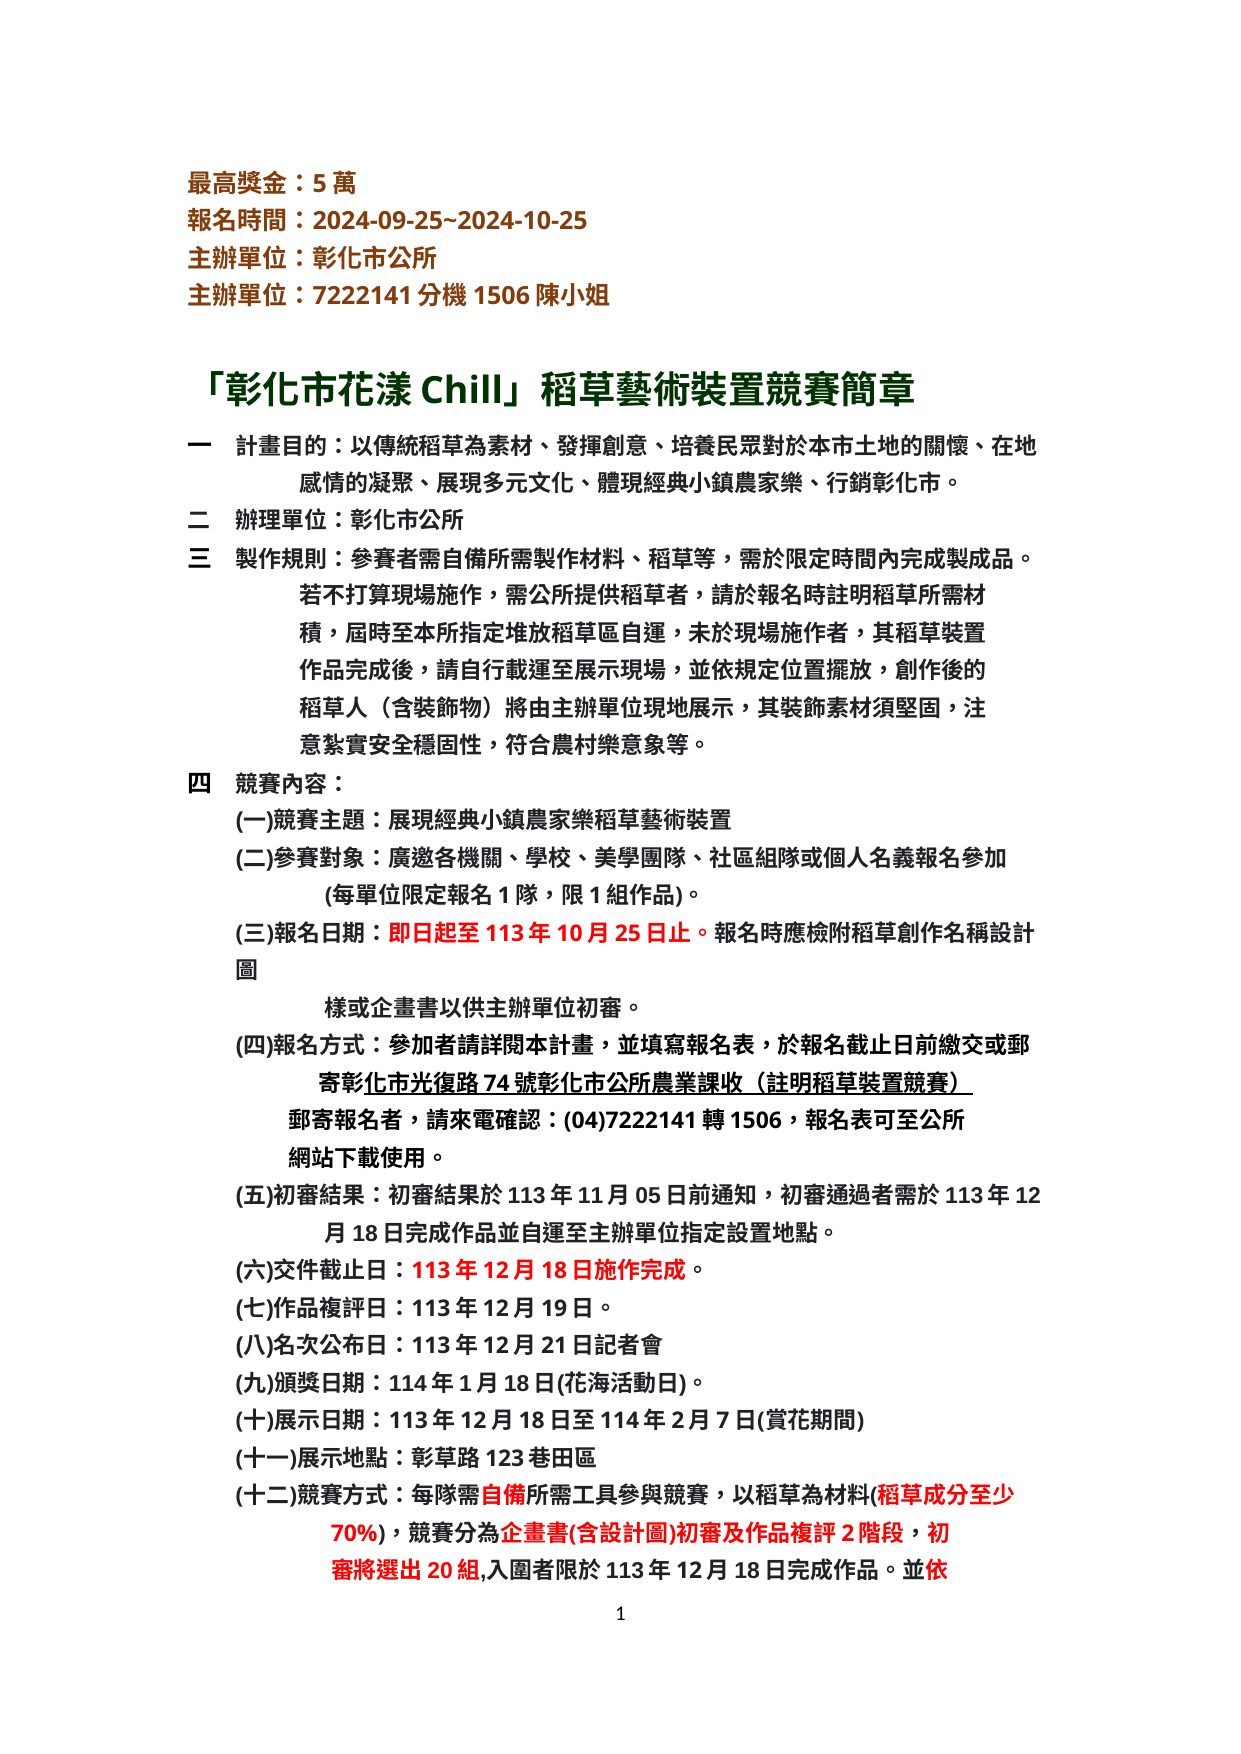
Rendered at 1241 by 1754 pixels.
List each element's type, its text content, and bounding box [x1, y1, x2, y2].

list 若不打算現場施作，需公所提供稻草者，請於報名時註明稻草所需材 [235, 575, 1053, 612]
list (十)展示日期：113年12月18日至114年2月7日(賞花期間) [235, 1400, 1053, 1437]
text 主辦單位：7222141分機1506陳小姐 [187, 275, 1053, 312]
text 報名時間：2024-09-25~2024-10-25 [187, 200, 1053, 237]
list (二)參賽對象：廣邀各機關、學校、美學團隊、社區組隊或個人名義報名參加 [235, 837, 1053, 875]
list (十二)競賽方式：每隊需自備所需工具參與競賽，以稻草為材料(稻草成分至少 [235, 1475, 1053, 1512]
text 郵寄報名者，請來電確認：(04)7222141轉1506，報名表可至公所 [187, 1100, 1053, 1137]
list (三)報名日期：即日起至113年10月25日止。報名時應檢附稻草創作名稱設計圖 [235, 912, 1053, 987]
list 稻草人（含裝飾物）將由主辦單位現地展示，其裝飾素材須堅固，注 [235, 687, 1053, 725]
list 寄彰化市光復路74號彰化市公所農業課收（註明稻草裝置競賽） [235, 1062, 1053, 1100]
text 主辦單位：彰化市公所 [187, 237, 1053, 275]
text 最高獎金：5萬 [187, 162, 1053, 200]
list (九)頒獎日期：114年1月18日(花海活動日)。 [235, 1362, 1053, 1400]
list (五)初審結果：初審結果於113年11月05日前通知，初審通過者需於113年12 [235, 1175, 1053, 1212]
list (八)名次公布日：113年12月21日記者會 [235, 1325, 1053, 1362]
text 「彰化市花漾Chill」稻草藝術裝置競賽簡章 [187, 350, 1053, 425]
list 意紮實安全穩固性，符合農村樂意象等。 [235, 725, 1053, 762]
list 競賽內容： [187, 762, 1053, 800]
text 網站下載使用。 [187, 1137, 1053, 1175]
list 計畫目的：以傳統稻草為素材、發揮創意、培養民眾對於本市土地的關懷、在地 [187, 425, 1053, 462]
list 審將選出20組,入圍者限於113年12月18日完成作品。並依 [235, 1550, 1053, 1587]
list 辦理單位：彰化市公所 [187, 500, 1053, 537]
list 感情的凝聚、展現多元文化、體現經典小鎮農家樂、行銷彰化市。 [235, 462, 1053, 500]
list 樣或企畫書以供主辦單位初審。 [235, 987, 1053, 1025]
list (七)作品複評日：113年12月19日。 [235, 1287, 1053, 1325]
list 積，屆時至本所指定堆放稻草區自運，未於現場施作者，其稻草裝置 [235, 612, 1053, 650]
list (六)交件截止日：113年12月18日施作完成。 [235, 1250, 1053, 1287]
list (四)報名方式：參加者請詳閱本計畫，並填寫報名表，於報名截止日前繳交或郵 [235, 1025, 1053, 1062]
list (一)競賽主題：展現經典小鎮農家樂稻草藝術裝置 [235, 800, 1053, 837]
list 月18日完成作品並自運至主辦單位指定設置地點。 [235, 1212, 1053, 1250]
list (十一)展示地點：彰草路123巷田區 [235, 1437, 1053, 1475]
list (每單位限定報名1隊，限1組作品)。 [235, 875, 1053, 912]
list 作品完成後，請自行載運至展示現場，並依規定位置擺放，創作後的 [235, 650, 1053, 687]
list 製作規則：參賽者需自備所需製作材料、稻草等，需於限定時間內完成製成品。 [187, 537, 1053, 575]
list 70%)，競賽分為企畫書(含設計圖)初審及作品複評2階段，初 [235, 1512, 1053, 1550]
